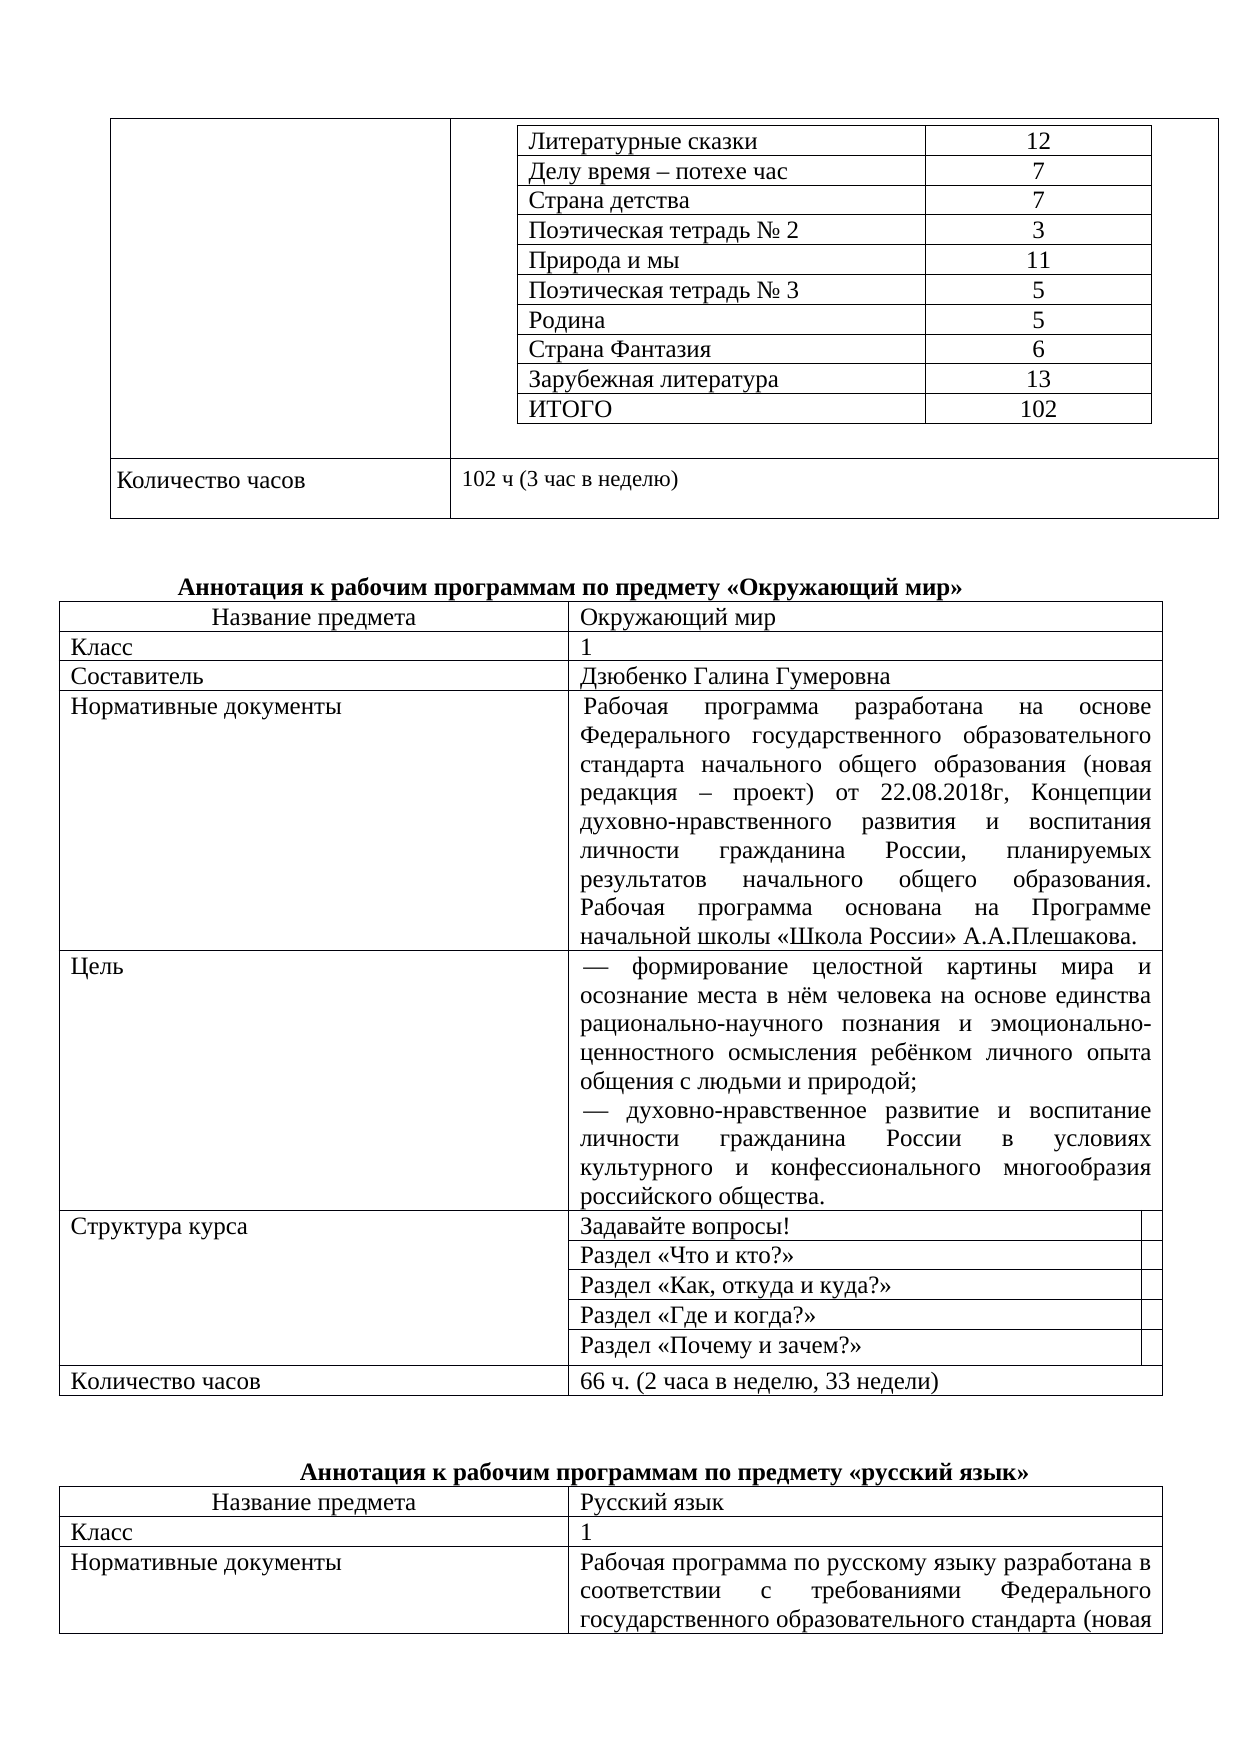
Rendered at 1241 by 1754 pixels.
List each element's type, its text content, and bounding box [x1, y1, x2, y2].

table_cell Задавайте вопросы! [569, 1211, 1141, 1239]
table_cell 5 [926, 275, 1151, 304]
table_cell Структура курса [60, 1211, 568, 1365]
table_cell 11 [926, 245, 1151, 274]
table_cell [451, 119, 1218, 458]
table_cell Составитель [60, 661, 568, 690]
table_cell Рабочая программа по русскому языку разработана в соответствии с требованиями Федерального государственного образовательного стандарта (новая [569, 1547, 1162, 1633]
table_cell Страна детства [518, 186, 925, 214]
table_cell 20 [1142, 1241, 1162, 1269]
table_header Название предмета [60, 1487, 568, 1516]
table_cell [111, 119, 450, 458]
table_cell 7 [926, 156, 1151, 184]
table_cell 1 [1142, 1211, 1162, 1239]
table_cell Класс [60, 632, 568, 660]
table_cell 102 ч (3 час в неделю) [451, 459, 1218, 518]
table_cell 22 [1142, 1330, 1162, 1365]
table_cell 6 [926, 335, 1151, 363]
table_cell Дзюбенко Галина Гумеровна [569, 661, 1162, 690]
table_cell Раздел «Что и кто?» [569, 1241, 1141, 1269]
table_cell 1 [569, 1517, 1162, 1546]
table_cell 12 [1142, 1270, 1162, 1299]
table_cell Зарубежная литература [518, 364, 925, 393]
table_cell Раздел «Как, откуда и куда?» [569, 1270, 1141, 1299]
table_cell Количество часов [60, 1366, 568, 1395]
table_cell 13 [926, 364, 1151, 393]
table_cell Раздел «Где и когда?» [569, 1300, 1141, 1329]
table_cell Поэтическая тетрадь № 2 [518, 215, 925, 244]
table_cell Нормативные документы [60, 1547, 568, 1633]
text Аннотация к рабочим программам по предмету «русский язык» [177, 1457, 1152, 1486]
table_cell Нормативные документы [60, 691, 568, 950]
table_cell Цель [60, 951, 568, 1210]
table_cell 7 [926, 186, 1151, 214]
table_cell 102 [926, 394, 1151, 423]
table_header Окружающий мир [569, 602, 1162, 631]
table_cell Страна Фантазия [518, 335, 925, 363]
table_cell 5 [926, 305, 1151, 333]
table_cell 3 [926, 215, 1151, 244]
table_cell Поэтическая тетрадь № 3 [518, 275, 925, 304]
table_header Русский язык [569, 1487, 1162, 1516]
table_cell Родина [518, 305, 925, 333]
text Аннотация к рабочим программам по предмету «Окружающий мир» [177, 572, 1152, 601]
table_cell 11 [1142, 1300, 1162, 1329]
table_cell Класс [60, 1517, 568, 1546]
table_cell ИТОГО [518, 394, 925, 423]
table_cell 66 ч. (2 часа в неделю, 33 недели) [569, 1366, 1162, 1395]
table_cell Делу время – потехе час [518, 156, 925, 184]
table_cell Литературные сказки [518, 126, 925, 155]
table_cell Раздел «Почему и зачем?» [569, 1330, 1141, 1365]
table_cell Количество часов [111, 459, 450, 518]
table_cell 1 [569, 632, 1162, 660]
table_header Название предмета [60, 602, 568, 631]
table_cell 12 [926, 126, 1151, 155]
table_cell Природа и мы [518, 245, 925, 274]
